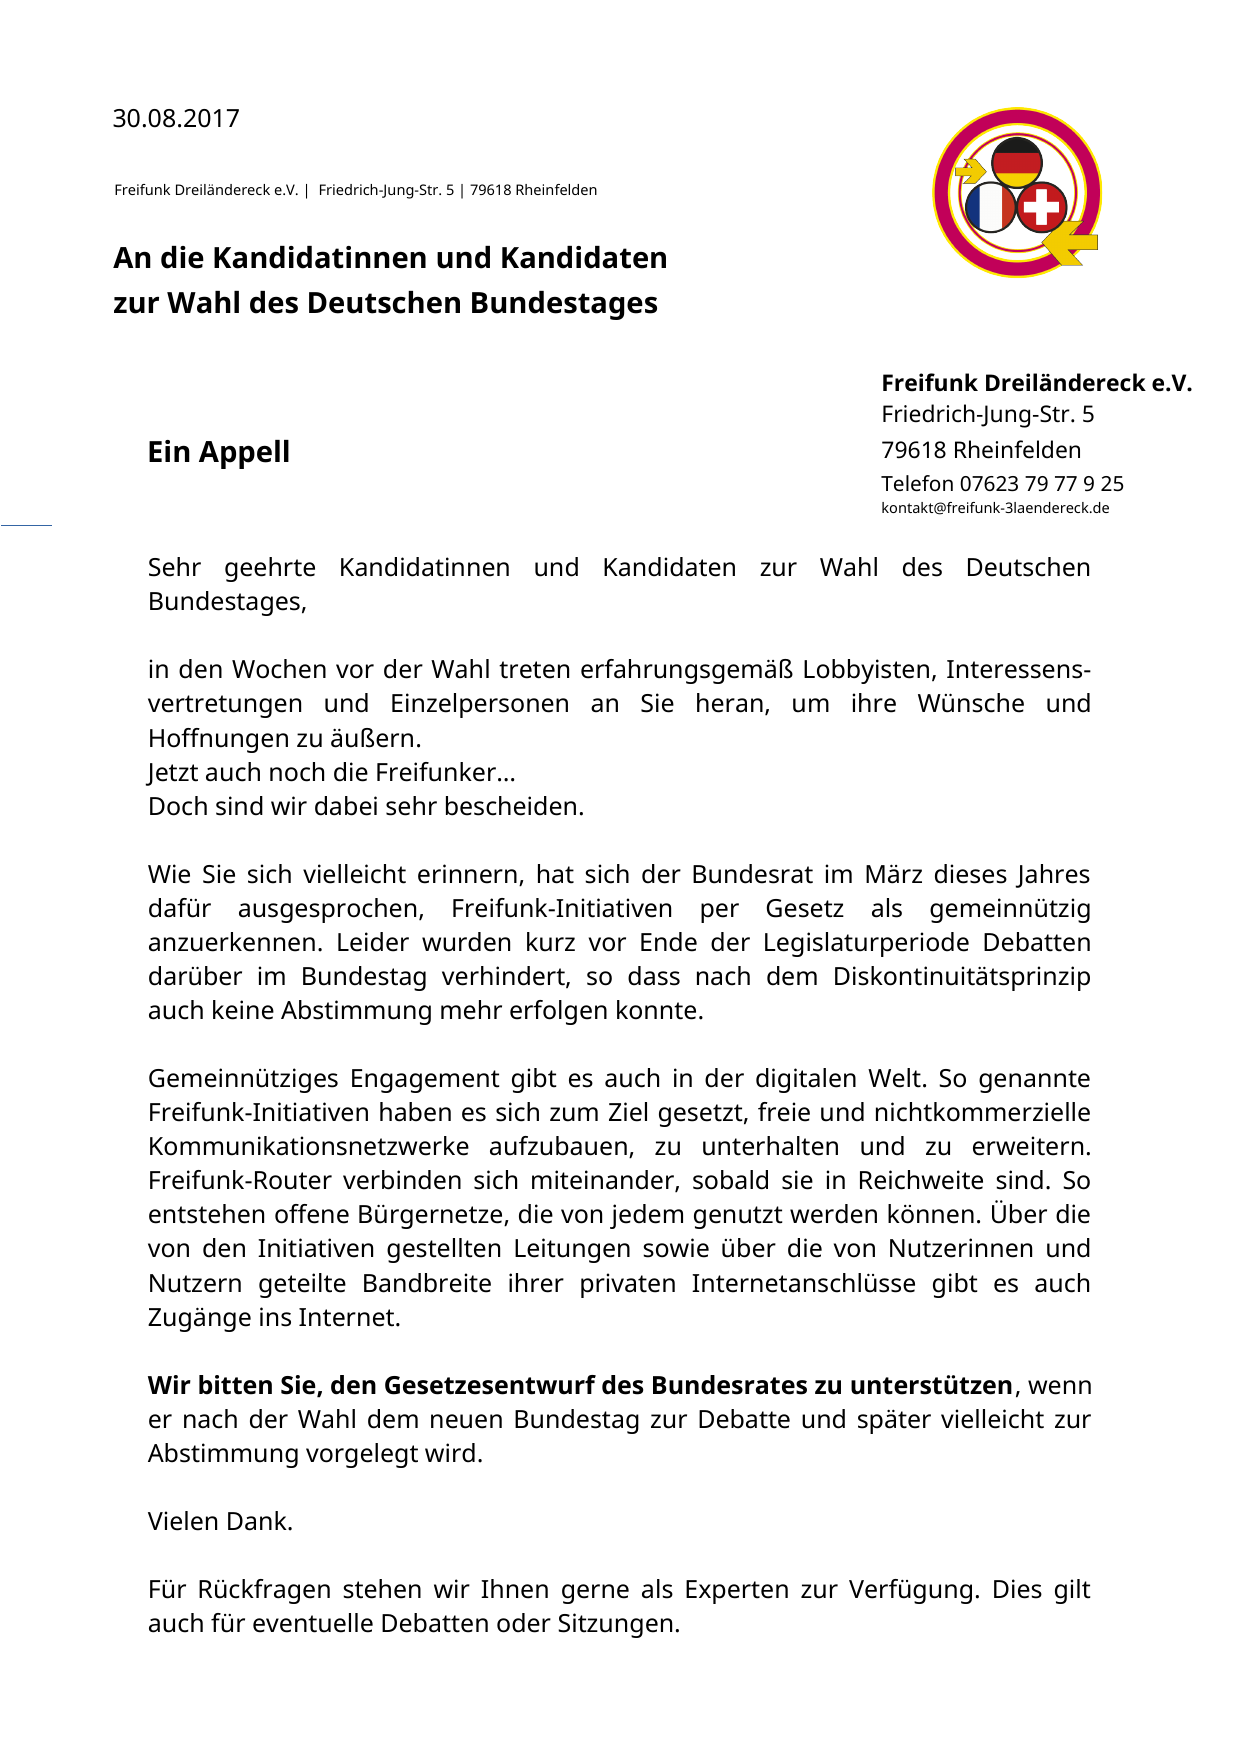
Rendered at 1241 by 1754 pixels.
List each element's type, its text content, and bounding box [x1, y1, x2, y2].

text Telefon 07623 79 77 9 25 [881, 469, 1200, 498]
text kontakt@freifunk-3laendereck.de [881, 498, 1200, 516]
text 79618 Rheinfelden [881, 434, 1200, 465]
text Ein Appell [147, 431, 817, 471]
text An die Kandidatinnen und Kandidaten [113, 237, 714, 277]
text in den Wochen vor der Wahl treten erfahrungsgemäß Lobbyisten, Interessens-vertretungen und Einzelpersonen an Sie heran, um ihre Wünsche und Hoffnungen zu äußern. [148, 652, 1092, 754]
text Sehr geehrte Kandidatinnen und Kandidaten zur Wahl des Deutschen Bundestages, [148, 550, 1092, 618]
text Freifunk Dreiländereck e.V. [881, 366, 1200, 398]
text Für Rückfragen stehen wir Ihnen gerne als Experten zur Verfügung. Dies gilt auch für eventuelle Debatten oder Sitzungen. [148, 1572, 1092, 1640]
text zur Wahl des Deutschen Bundestages [113, 283, 714, 322]
text Gemeinnütziges Engagement gibt es auch in der digitalen Welt. So genannte Freifunk-Initiativen haben es sich zum Ziel gesetzt, freie und nichtkommerzielle Kommunikationsnetzwerke aufzubauen, zu unterhalten und zu erweitern. Freifunk-Router verbinden sich miteinander, sobald sie in Reichweite sind. So entstehen offene Bürgernetze, die von jedem genutzt werden können. Über die von den Initiativen gestellten Leitungen sowie über die von Nutzerinnen und Nutzern geteilte Bandbreite ihrer privaten Internetanschlüsse gibt es auch Zugänge ins Internet. [148, 1061, 1092, 1333]
text Vielen Dank. [148, 1504, 1092, 1538]
text 30.08.2017 [112, 101, 319, 134]
text Wir bitten Sie, den Gesetzesentwurf des Bundesrates zu unterstützen, wenn er nach der Wahl dem neuen Bundestag zur Debatte und später vielleicht zur Abstimmung vorgelegt wird. [148, 1367, 1092, 1469]
text Freifunk Dreiländereck e.V. | Friedrich-Jung-Str. 5 | 79618 Rheinfelden [114, 179, 700, 199]
picture [931, 107, 1103, 279]
text Doch sind wir dabei sehr bescheiden. [148, 788, 1092, 822]
text Jetzt auch noch die Freifunker… [148, 754, 1092, 788]
text Friedrich-Jung-Str. 5 [881, 398, 1200, 429]
text Wie Sie sich vielleicht erinnern, hat sich der Bundesrat im März dieses Jahres dafür ausgesprochen, Freifunk-Initiativen per Gesetz als gemeinnützig anzuerkennen. Leider wurden kurz vor Ende der Legislaturperiode Debatten darüber im Bundestag verhindert, so dass nach dem Diskontinuitätsprinzip auch keine Abstimmung mehr erfolgen konnte. [148, 856, 1092, 1027]
